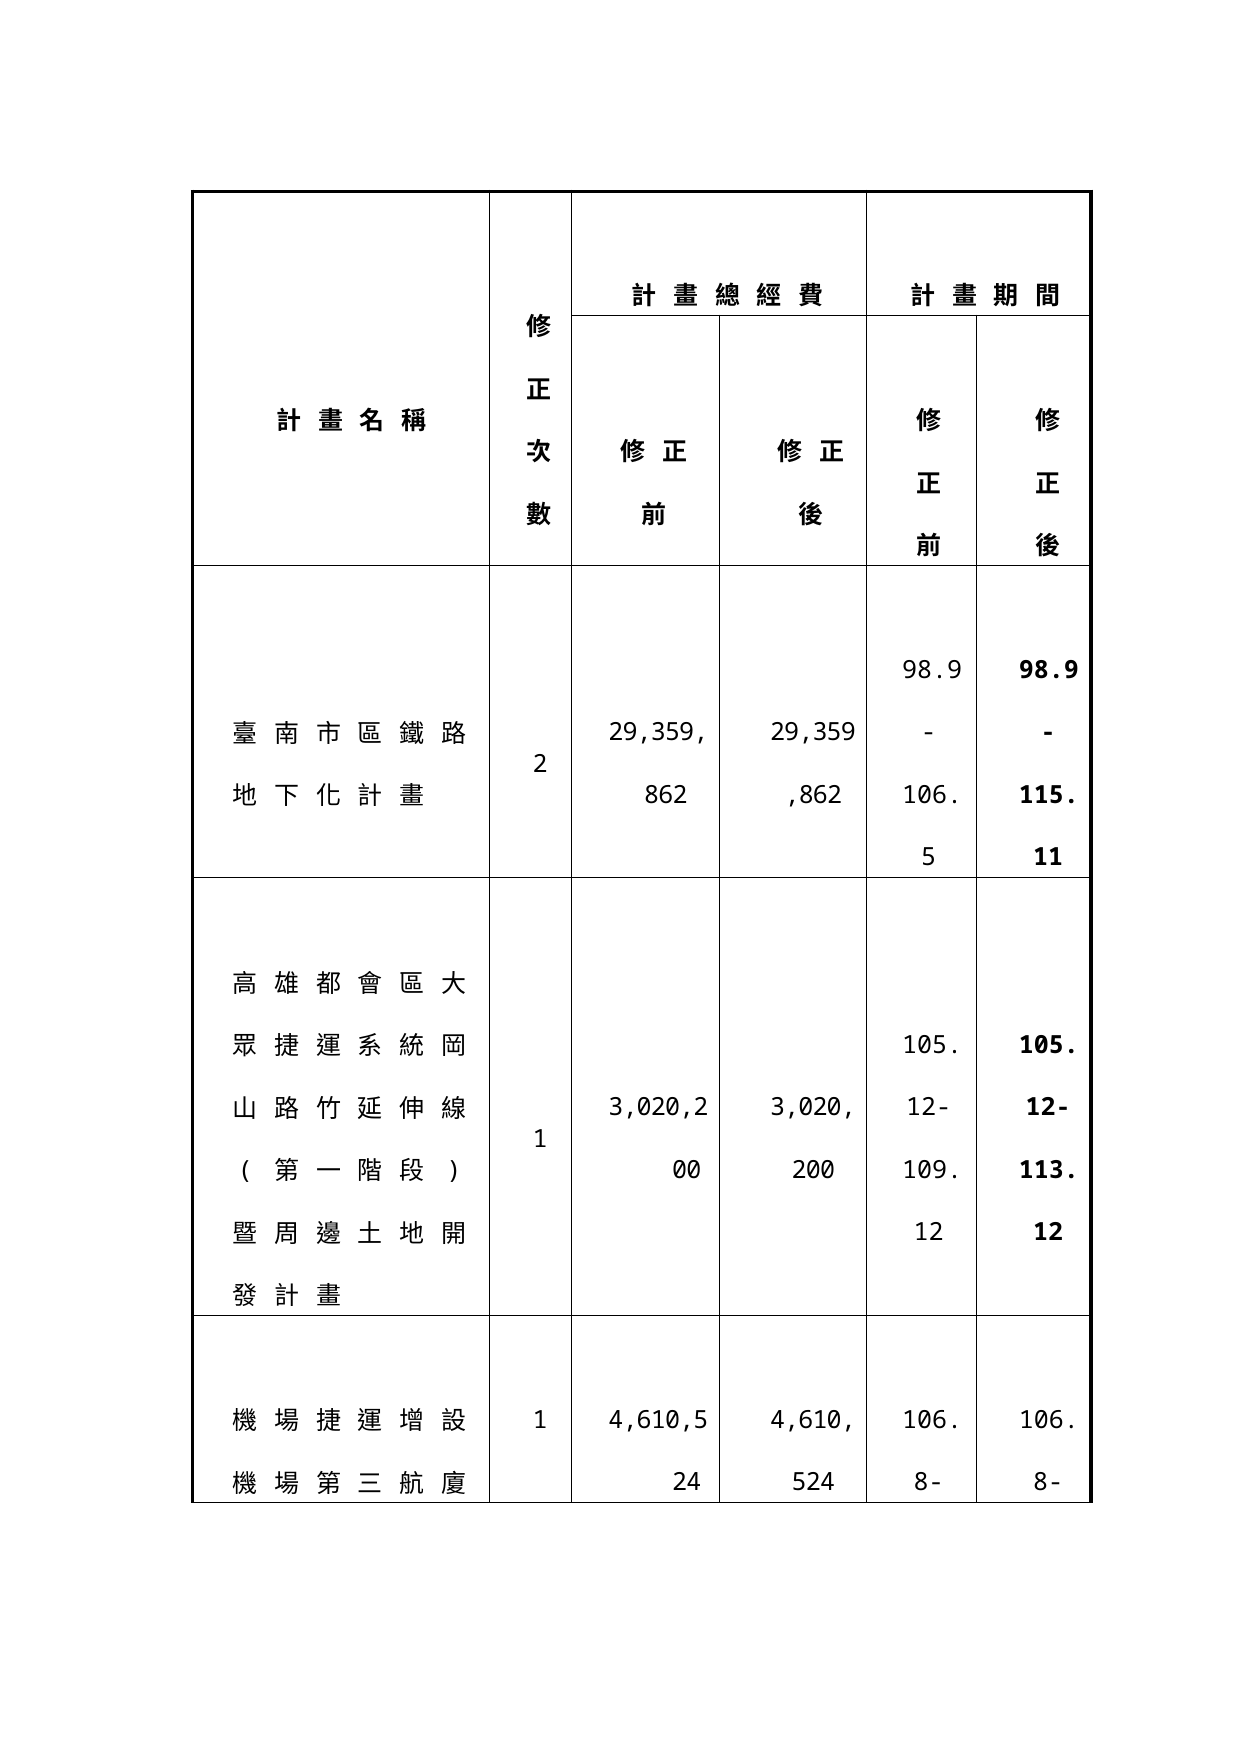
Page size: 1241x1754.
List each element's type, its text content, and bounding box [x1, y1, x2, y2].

table_cell 4,610,524 [572, 1316, 719, 1502]
table_cell 修正前 [867, 316, 976, 564]
table_cell 106.8- [977, 1316, 1089, 1502]
table_cell 29,359,862 [720, 566, 866, 877]
table_cell 98.9- 115.11 [977, 566, 1089, 877]
table_header 計畫總經費 [572, 193, 866, 314]
table_cell 1 [490, 1316, 571, 1502]
table_cell 高雄都會區大眾捷運系統岡山路竹延伸線(第一階段)暨周邊土地開發計畫 [194, 878, 489, 1314]
table_cell 修正後 [720, 316, 866, 564]
table_cell 2 [490, 566, 571, 877]
table_cell 1 [490, 878, 571, 1314]
table_header 計畫名稱 [194, 193, 489, 564]
table_header 計畫期間 [867, 193, 1089, 314]
table_cell 機場捷運增設機場第三航廈 [194, 1316, 489, 1502]
table_cell 98.9- 106.5 [867, 566, 976, 877]
table_cell 臺南市區鐵路地下化計畫 [194, 566, 489, 877]
table_cell 修正後 [977, 316, 1089, 564]
table_cell 4,610,524 [720, 1316, 866, 1502]
table_cell 29,359,862 [572, 566, 719, 877]
table_cell 3,020,200 [572, 878, 719, 1314]
table_header 修正次數 [490, 193, 571, 564]
table_cell 105.12- 109.12 [867, 878, 976, 1314]
table_cell 106.8- [867, 1316, 976, 1502]
table_cell 修正前 [572, 316, 719, 564]
table_cell 105.12- 113.12 [977, 878, 1089, 1314]
table_cell 3,020,200 [720, 878, 866, 1314]
